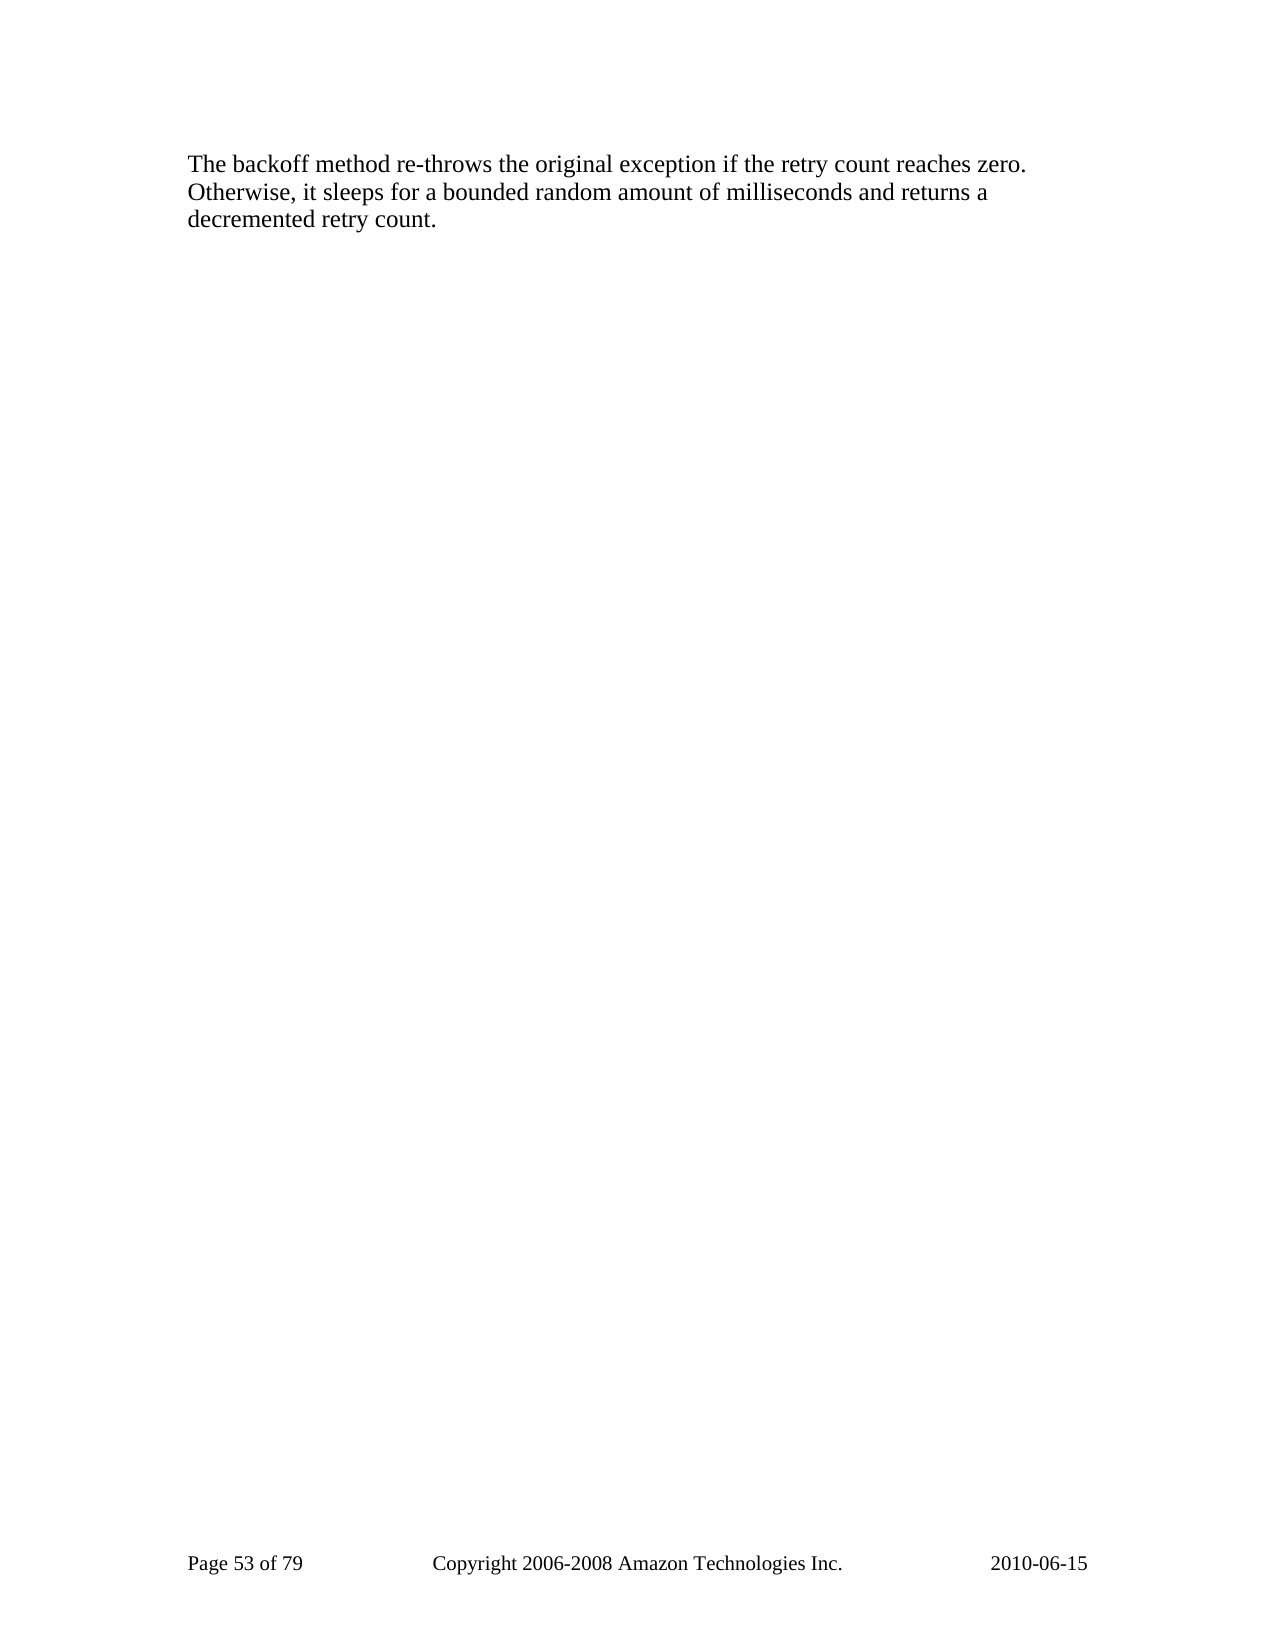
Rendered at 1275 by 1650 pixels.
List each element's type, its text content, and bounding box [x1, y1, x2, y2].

text The backoff method re-throws the original exception if the retry count reaches zero. Otherwise, it sleeps for a bounded random amount of milliseconds and returns a decremented retry count. [187, 150, 1087, 233]
